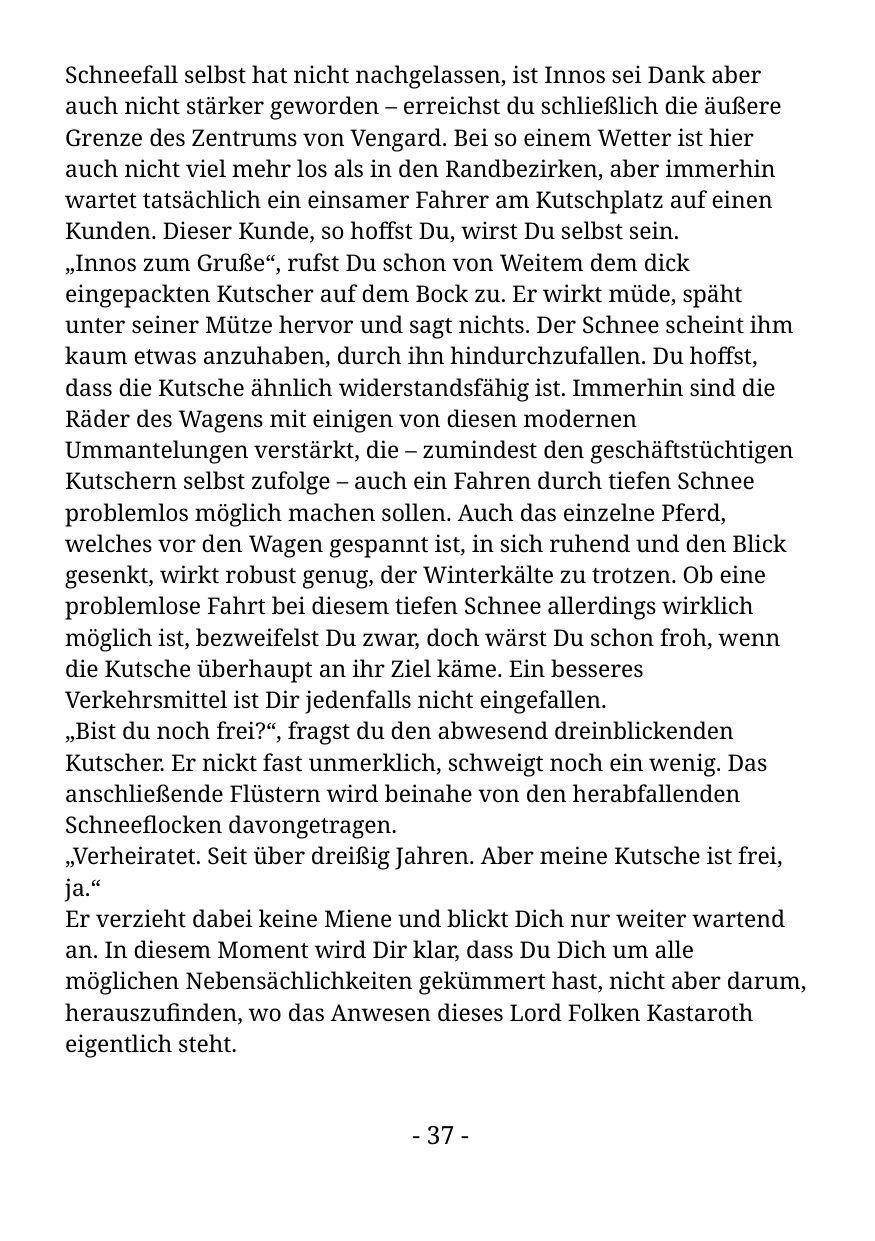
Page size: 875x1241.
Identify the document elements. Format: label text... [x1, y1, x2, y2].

text „Innos zum Gruße“, rufst Du schon von Weitem dem dick eingepackten Kutscher auf dem Bock zu. Er wirkt müde, späht unter seiner Mütze hervor und sagt nichts. Der Schnee scheint ihm kaum etwas anzuhaben, durch ihn hindurchzufallen. Du hoffst, dass die Kutsche ähnlich widerstandsfähig ist. Immerhin sind die Räder des Wagens mit einigen von diesen modernen Ummantelungen verstärkt, die – zumindest den geschäftstüchtigen Kutschern selbst zufolge – auch ein Fahren durch tiefen Schnee problemlos möglich machen sollen. Auch das einzelne Pferd, welches vor den Wagen gespannt ist, in sich ruhend und den Blick gesenkt, wirkt robust genug, der Winterkälte zu trotzen. Ob eine problemlose Fahrt bei diesem tiefen Schnee allerdings wirklich möglich ist, bezweifelst Du zwar, doch wärst Du schon froh, wenn die Kutsche überhaupt an ihr Ziel käme. Ein besseres Verkehrsmittel ist Dir jedenfalls nicht eingefallen. [65, 247, 809, 715]
text „Bist du noch frei?“, fragst du den abwesend dreinblickenden Kutscher. Er nickt fast unmerklich, schweigt noch ein wenig. Das anschließende Flüstern wird beinahe von den herabfallenden Schneeflocken davongetragen. [65, 715, 809, 840]
text Schneefall selbst hat nicht nachgelassen, ist Innos sei Dank aber auch nicht stärker geworden – erreichst du schließlich die äußere Grenze des Zentrums von Vengard. Bei so einem Wetter ist hier auch nicht viel mehr los als in den Randbezirken, aber immerhin wartet tatsächlich ein einsamer Fahrer am Kutschplatz auf einen Kunden. Dieser Kunde, so hoffst Du, wirst Du selbst sein. [65, 59, 809, 247]
text „Verheiratet. Seit über dreißig Jahren. Aber meine Kutsche ist frei, ja.“ [65, 840, 809, 903]
text Er verzieht dabei keine Miene und blickt Dich nur weiter wartend an. In diesem Moment wird Dir klar, dass Du Dich um alle möglichen Nebensächlichkeiten gekümmert hast, nicht aber darum, herauszufinden, wo das Anwesen dieses Lord Folken Kastaroth eigentlich steht. [65, 903, 809, 1059]
